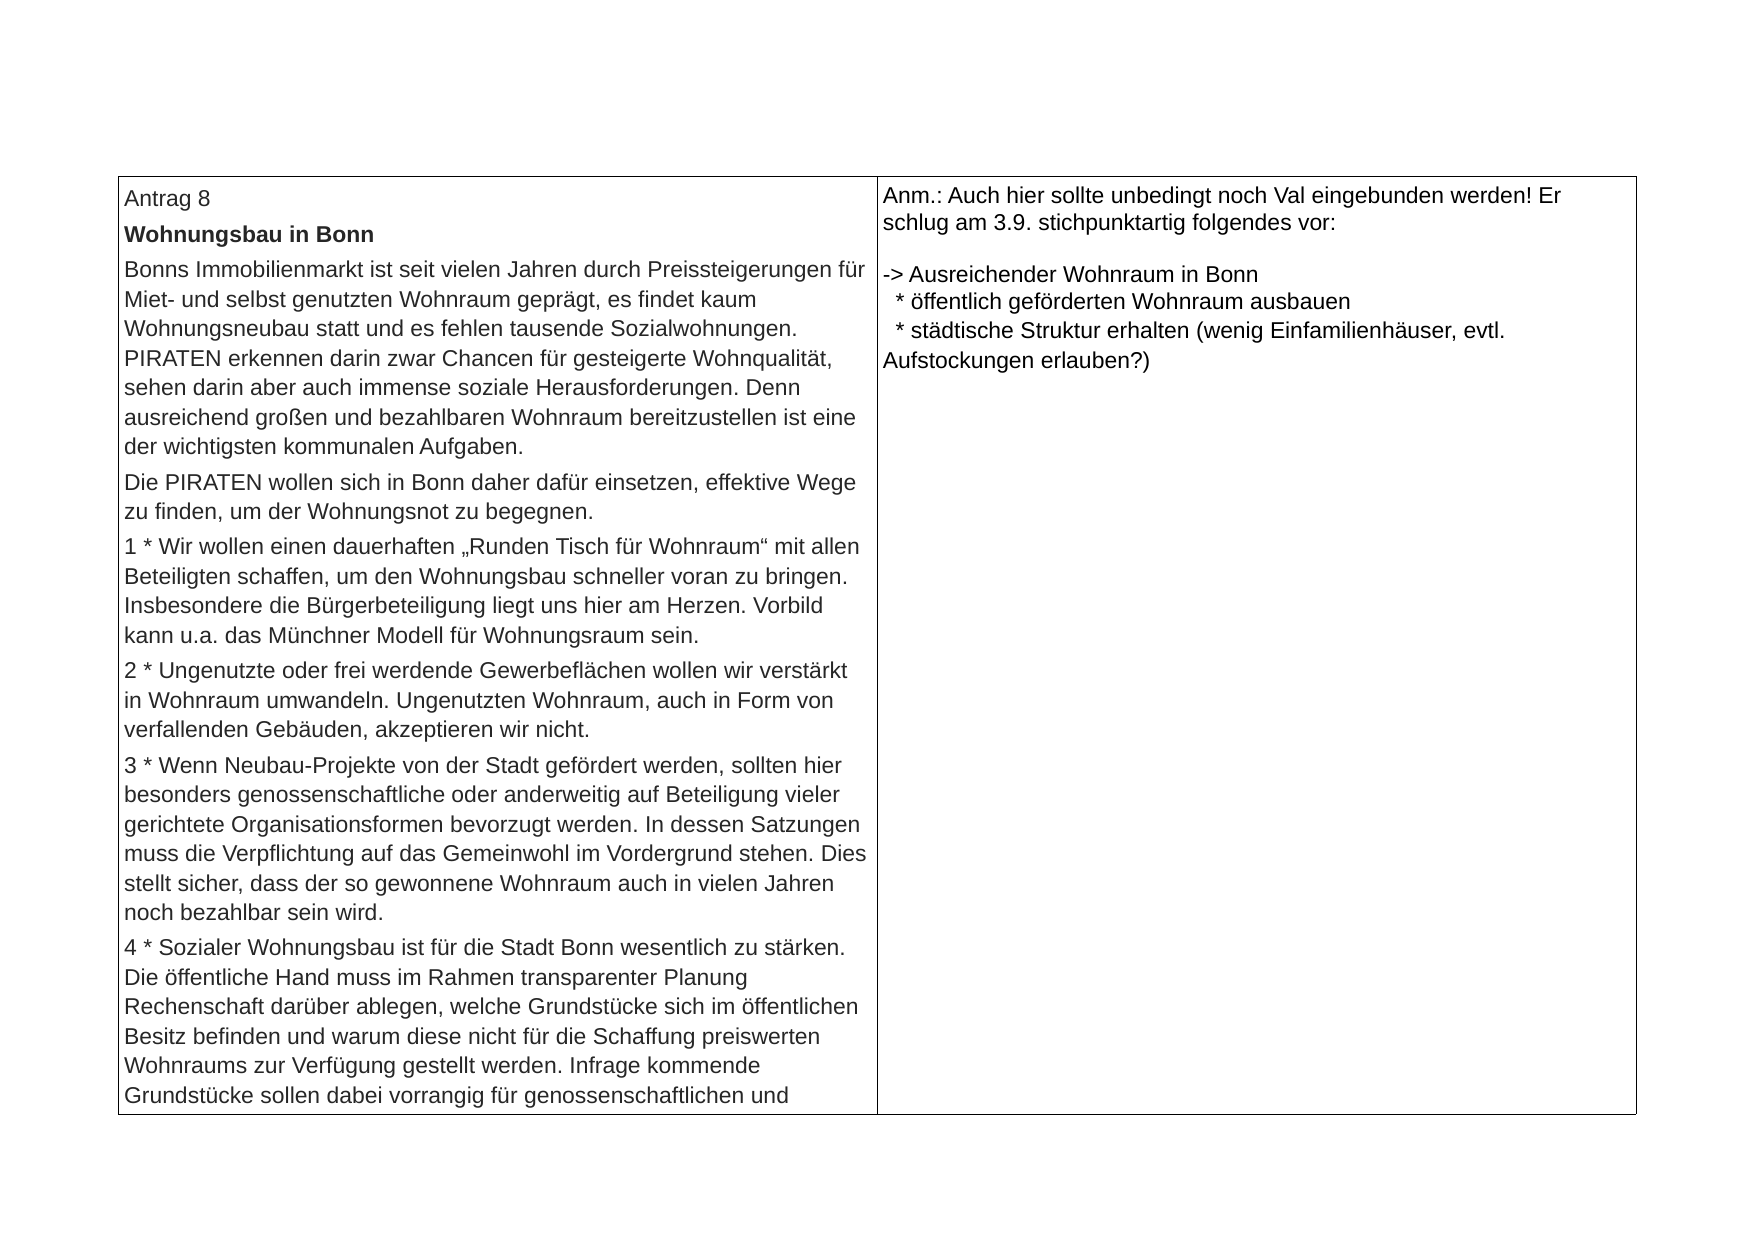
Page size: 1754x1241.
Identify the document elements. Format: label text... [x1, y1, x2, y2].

table_cell Anm.: Auch hier sollte unbedingt noch Val eingebunden werden! Er schlug am 3.9. stichpunktartig folgendes vor: -> Ausreichender Wohnraum in Bonn * öffentlich geförderten Wohnraum ausbauen * städtische Struktur erhalten (wenig Einfamilienhäuser, evtl. Aufstockungen erlauben?) [878, 177, 1636, 1114]
table_cell Antrag 8 Wohnungsbau in Bonn Bonns Immobilienmarkt ist seit vielen Jahren durch Preissteigerungen für Miet- und selbst genutzten Wohnraum geprägt, es findet kaum Wohnungsneubau statt und es fehlen tausende Sozialwohnungen. PIRATEN erkennen darin zwar Chancen für gesteigerte Wohnqualität, sehen darin aber auch immense soziale Herausforderungen. Denn ausreichend großen und bezahlbaren Wohnraum bereitzustellen ist eine der wichtigsten kommunalen Aufgaben. Die PIRATEN wollen sich in Bonn daher dafür einsetzen, effektive Wege zu finden, um der Wohnungsnot zu begegnen. 1 * Wir wollen einen dauerhaften „Runden Tisch für Wohnraum“ mit allen Beteiligten schaffen, um den Wohnungsbau schneller voran zu bringen. Insbesondere die Bürgerbeteiligung liegt uns hier am Herzen. Vorbild kann u.a. das Münchner Modell für Wohnungsraum sein. 2 * Ungenutzte oder frei werdende Gewerbeflächen wollen wir verstärkt in Wohnraum umwandeln. Ungenutzten Wohnraum, auch in Form von verfallenden Gebäuden, akzeptieren wir nicht. 3 * Wenn Neubau-Projekte von der Stadt gefördert werden, sollten hier besonders genossenschaftliche oder anderweitig auf Beteiligung vieler gerichtete Organisationsformen bevorzugt werden. In dessen Satzungen muss die Verpflichtung auf das Gemeinwohl im Vordergrund stehen. Dies stellt sicher, dass der so gewonnene Wohnraum auch in vielen Jahren noch bezahlbar sein wird. 4 * Sozialer Wohnungsbau ist für die Stadt Bonn wesentlich zu stärken. Die öffentliche Hand muss im Rahmen transparenter Planung Rechenschaft darüber ablegen, welche Grundstücke sich im öffentlichen Besitz befinden und warum diese nicht für die Schaffung preiswerten Wohnraums zur Verfügung gestellt werden. Infrage kommende Grundstücke sollen dabei vorrangig für genossenschaftlichen und [119, 177, 877, 1114]
